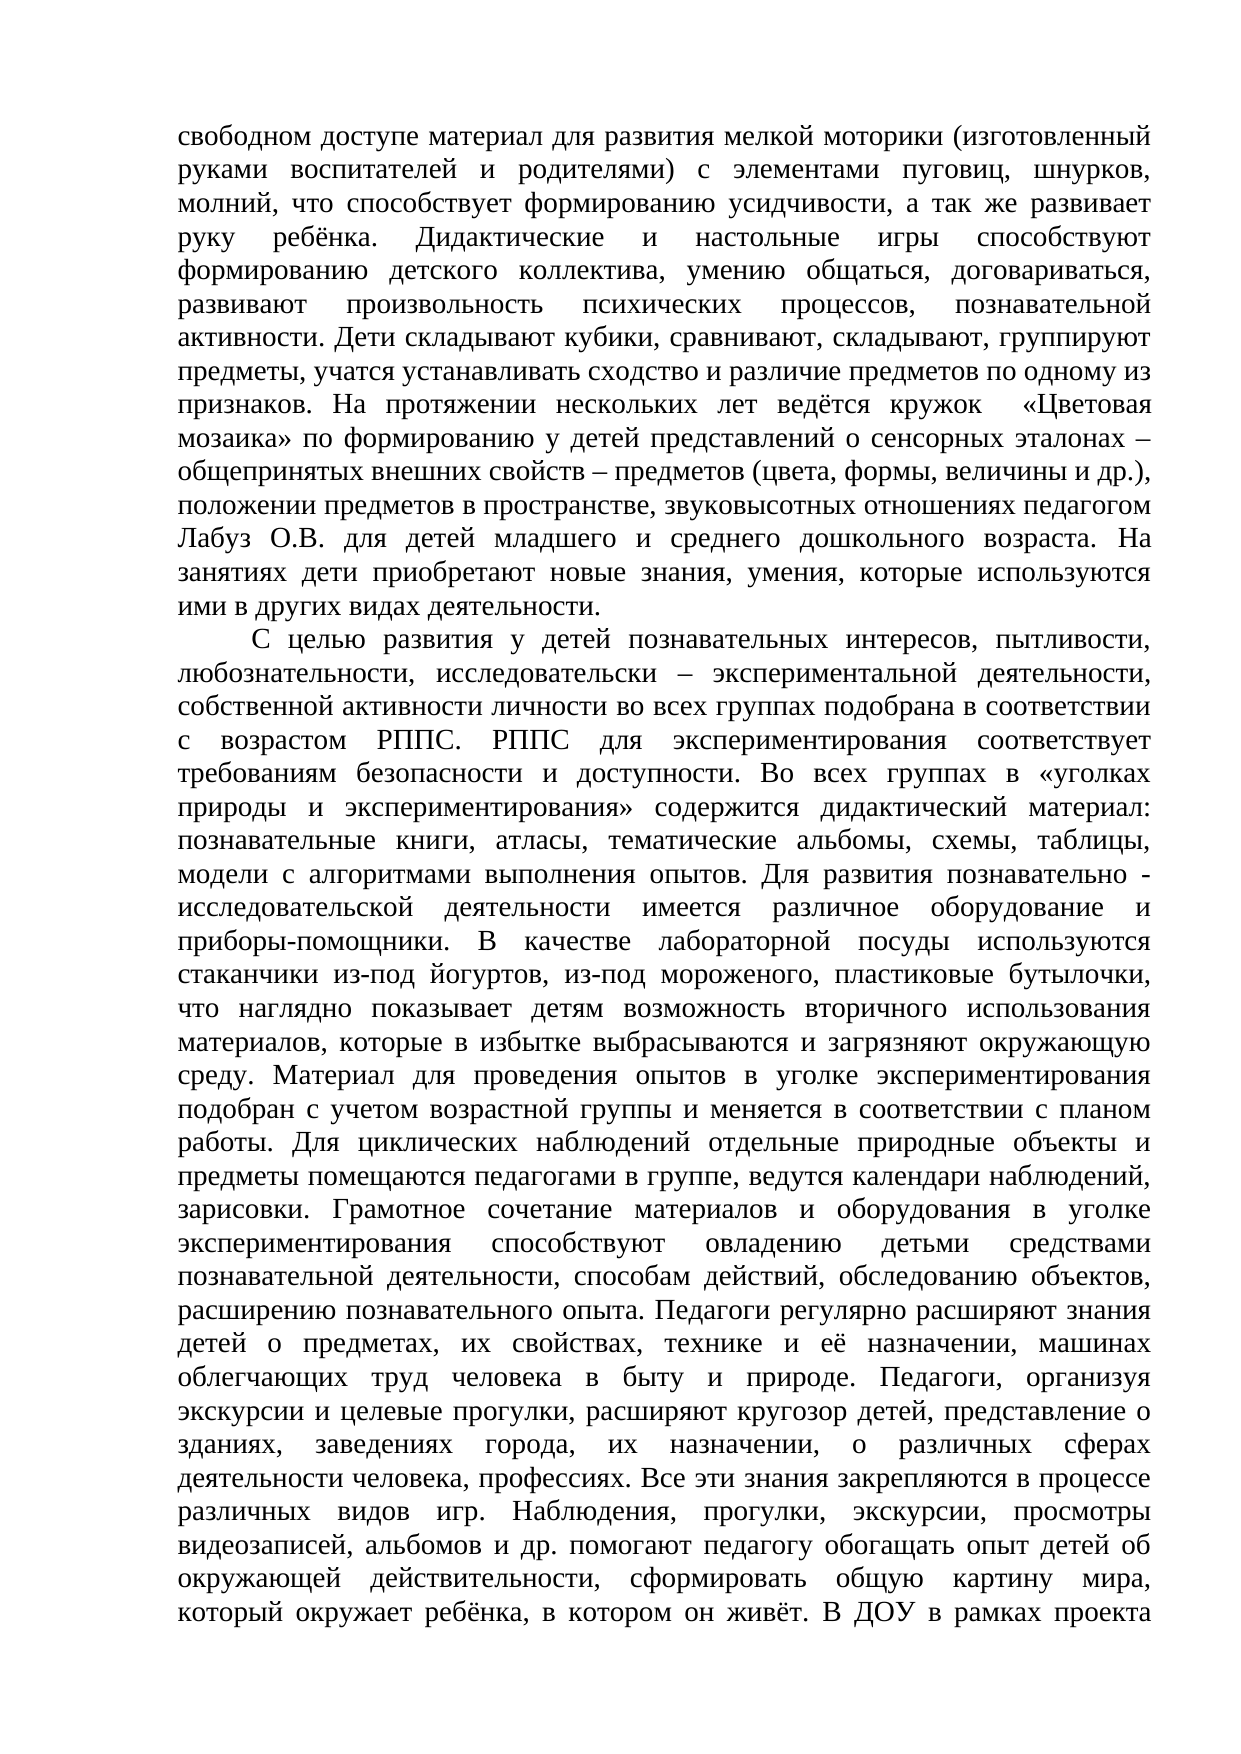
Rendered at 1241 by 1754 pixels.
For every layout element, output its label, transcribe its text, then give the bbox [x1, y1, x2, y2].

text С целью развития у детей познавательных интересов, пытливости, любознательности, исследовательски – экспериментальной деятельности, собственной активности личности во всех группах подобрана в соответствии с возрастом РППС. РППС для экспериментирования соответствует требованиям безопасности и доступности. Во всех группах в «уголках природы и экспериментирования» содержится дидактический материал: познавательные книги, атласы, тематические альбомы, схемы, таблицы, модели с алгоритмами выполнения опытов. Для развития познавательно -исследовательской деятельности имеется различное оборудование и приборы-помощники. В качестве лабораторной посуды используются стаканчики из-под йогуртов, из-под мороженого, пластиковые бутылочки, что наглядно показывает детям возможность вторичного использования материалов, которые в избытке выбрасываются и загрязняют окружающую среду. Материал для проведения опытов в уголке экспериментирования подобран с учетом возрастной группы и меняется в соответствии с планом работы. Для циклических наблюдений отдельные природные объекты и предметы помещаются педагогами в группе, ведутся календари наблюдений, зарисовки. Грамотное сочетание материалов и оборудования в уголке экспериментирования способствуют овладению детьми средствами познавательной деятельности, способам действий, обследованию объектов, расширению познавательного опыта. Педагоги регулярно расширяют знания детей о предметах, их свойствах, технике и её назначении, машинах облегчающих труд человека в быту и природе. Педагоги, организуя экскурсии и целевые прогулки, расширяют кругозор детей, представление о зданиях, заведениях города, их назначении, о различных сферах деятельности человека, профессиях. Все эти знания закрепляются в процессе различных видов игр. Наблюдения, прогулки, экскурсии, просмотры видеозаписей, альбомов и др. помогают педагогу обогащать опыт детей об окружающей действительности, сформировать общую картину мира, который окружает ребёнка, в котором он живёт. В ДОУ в рамках проекта [177, 621, 1152, 1627]
text свободном доступе материал для развития мелкой моторики (изготовленный руками воспитателей и родителями) с элементами пуговиц, шнурков, молний, что способствует формированию усидчивости, а так же развивает руку ребёнка. Дидактические и настольные игры способствуют формированию детского коллектива, умению общаться, договариваться, развивают произвольность психических процессов, познавательной активности. Дети складывают кубики, сравнивают, складывают, группируют предметы, учатся устанавливать сходство и различие предметов по одному из признаков. На протяжении нескольких лет ведётся кружок «Цветовая мозаика» по формированию у детей представлений о сенсорных эталонах – общепринятых внешних свойств – предметов (цвета, формы, величины и др.), положении предметов в пространстве, звуковысотных отношениях педагогом Лабуз О.В. для детей младшего и среднего дошкольного возраста. На занятиях дети приобретают новые знания, умения, которые используются ими в других видах деятельности. [177, 118, 1152, 621]
